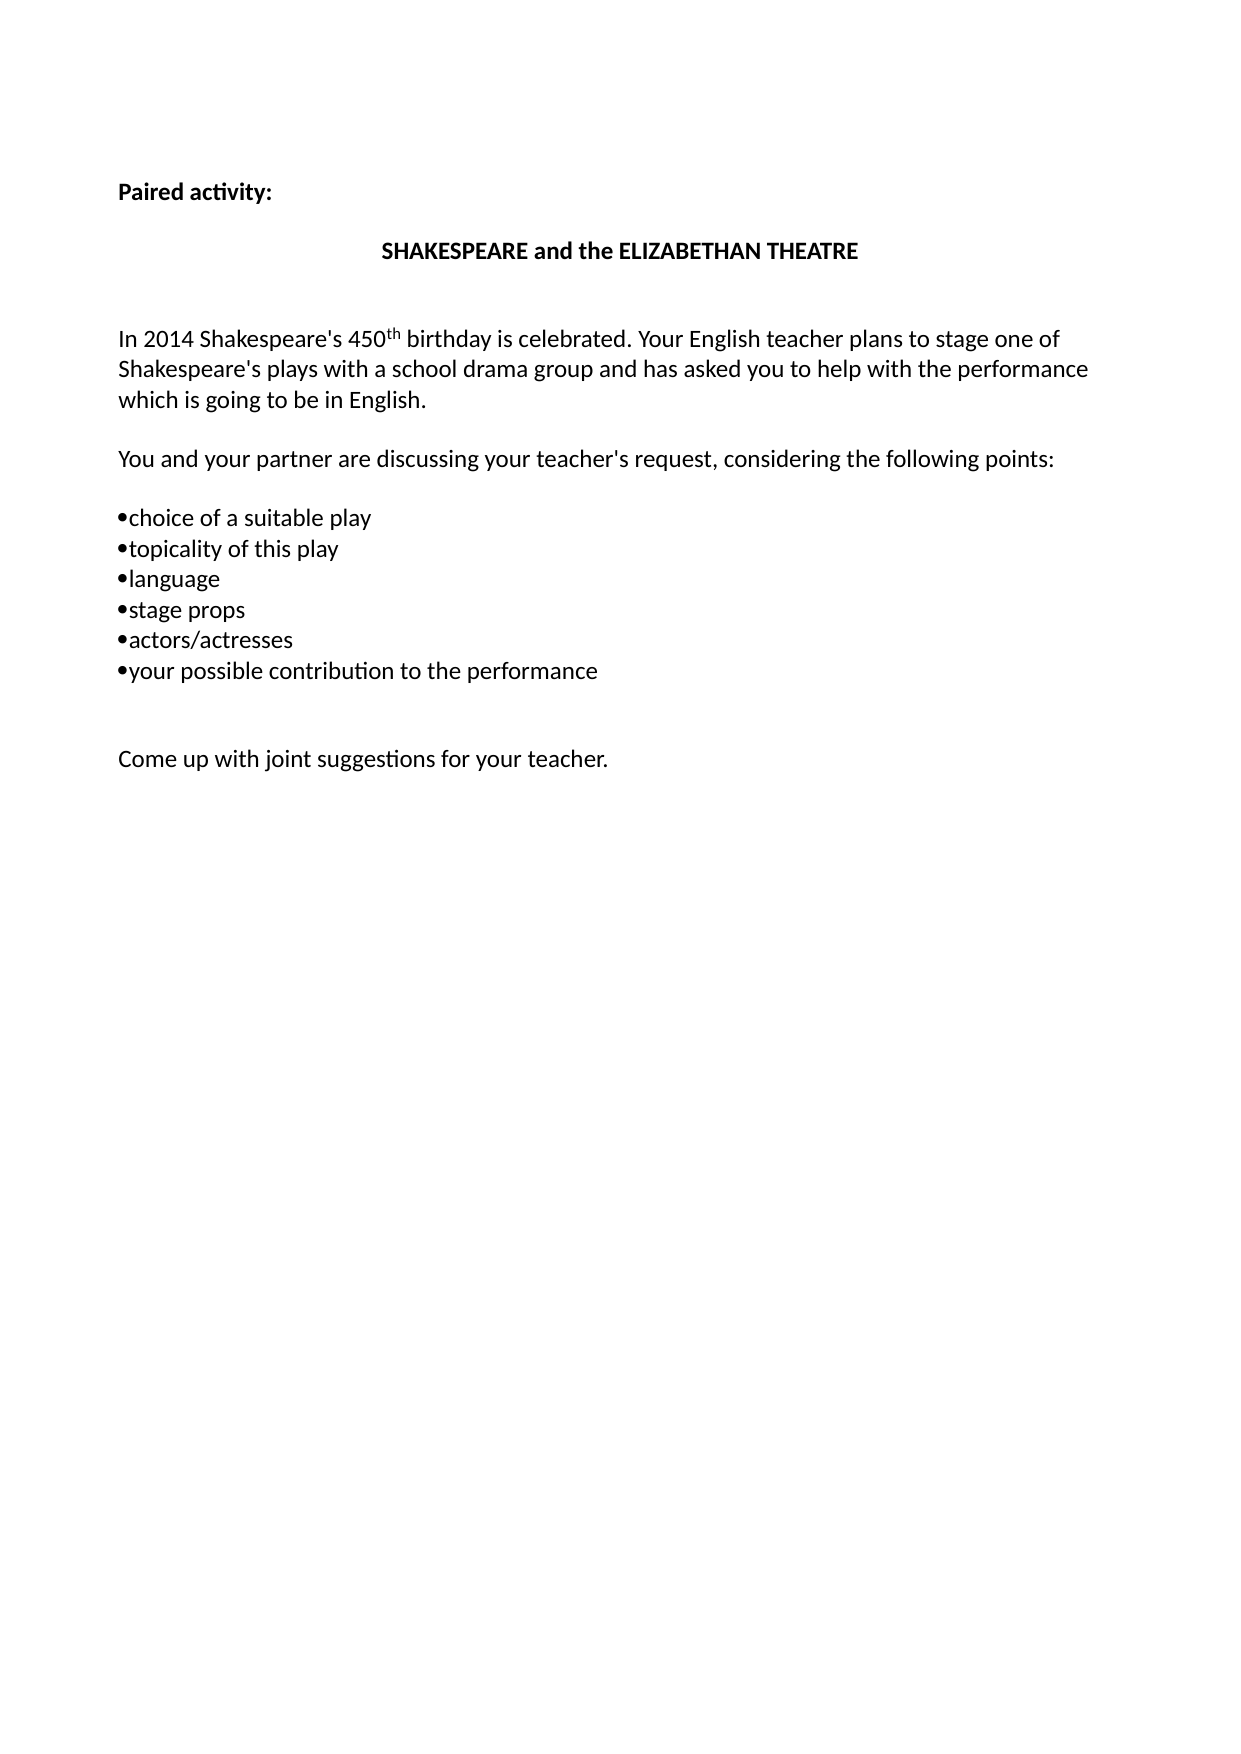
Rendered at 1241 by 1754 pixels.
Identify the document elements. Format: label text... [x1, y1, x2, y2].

list topicality of this play [118, 533, 1122, 563]
text SHAKESPEARE and the ELIZABETHAN THEATRE [118, 235, 1122, 265]
list actors/actresses [118, 624, 1122, 655]
text You and your partner are discussing your teacher's request, considering the following points: [118, 443, 1122, 474]
list stage props [118, 594, 1122, 624]
text Paired activity: [118, 176, 1122, 206]
list your possible contribution to the performance [118, 655, 1122, 686]
list choice of a suitable play [118, 502, 1122, 533]
text Come up with joint suggestions for your teacher. [118, 743, 1122, 774]
list language [118, 563, 1122, 594]
text In 2014 Shakespeare's 450th birthday is celebrated. Your English teacher plans to stage one of Shakespeare's plays with a school drama group and has asked you to help with the performance which is going to be in English. [118, 323, 1122, 414]
